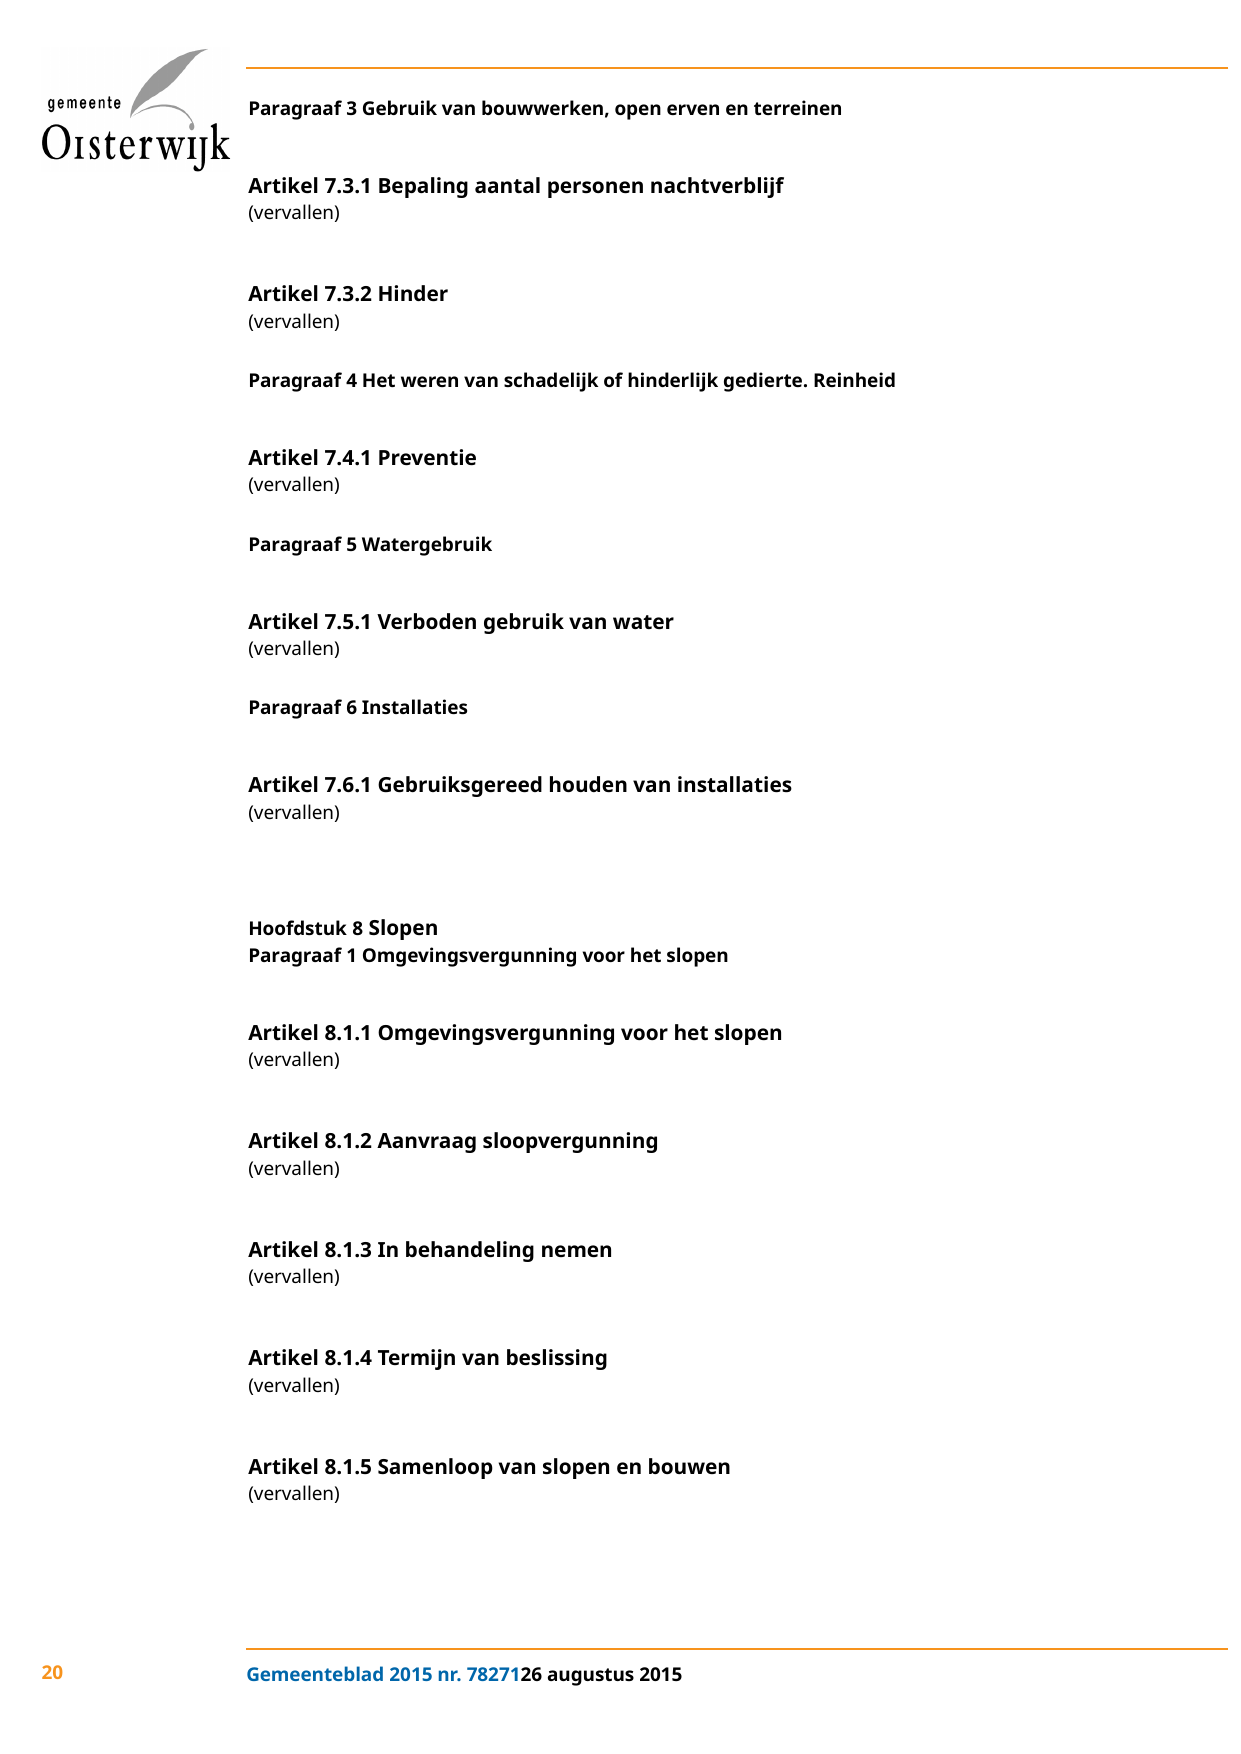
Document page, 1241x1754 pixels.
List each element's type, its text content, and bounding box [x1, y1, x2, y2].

text Artikel 8.1.5 Samenloop van slopen en bouwen [248, 1452, 1152, 1480]
text Paragraaf 3 Gebruik van bouwwerken, open erven en terreinen [248, 95, 1152, 121]
text Artikel 7.3.2 Hinder [248, 279, 1152, 308]
text (vervallen) [248, 1480, 1152, 1506]
text Hoofdstuk 8 Slopen [248, 913, 1152, 942]
text Artikel 7.5.1 Verboden gebruik van water [248, 607, 1152, 635]
text (vervallen) [248, 199, 1152, 225]
text Paragraaf 1 Omgevingsvergunning voor het slopen [248, 942, 1152, 968]
text Artikel 8.1.3 In behandeling nemen [248, 1235, 1152, 1263]
text (vervallen) [248, 799, 1152, 825]
text (vervallen) [248, 1263, 1152, 1289]
text Artikel 7.6.1 Gebruiksgereed houden van installaties [248, 771, 1152, 799]
text Artikel 8.1.2 Aanvraag sloopvergunning [248, 1127, 1152, 1155]
text (vervallen) [248, 472, 1152, 497]
text (vervallen) [248, 1155, 1152, 1181]
picture [41, 47, 231, 172]
text Artikel 7.4.1 Preventie [248, 443, 1152, 472]
text Artikel 8.1.4 Termijn van beslissing [248, 1343, 1152, 1372]
text (vervallen) [248, 635, 1152, 661]
text Artikel 8.1.1 Omgevingsvergunning voor het slopen [248, 1018, 1152, 1047]
text Artikel 7.3.1 Bepaling aantal personen nachtverblijf [248, 171, 1152, 199]
text Paragraaf 5 Watergebruik [248, 531, 1152, 556]
text Paragraaf 4 Het weren van schadelijk of hinderlijk gedierte. Reinheid [248, 367, 1152, 393]
text (vervallen) [248, 308, 1152, 333]
text (vervallen) [248, 1047, 1152, 1072]
text Paragraaf 6 Installaties [248, 694, 1152, 720]
text (vervallen) [248, 1372, 1152, 1398]
